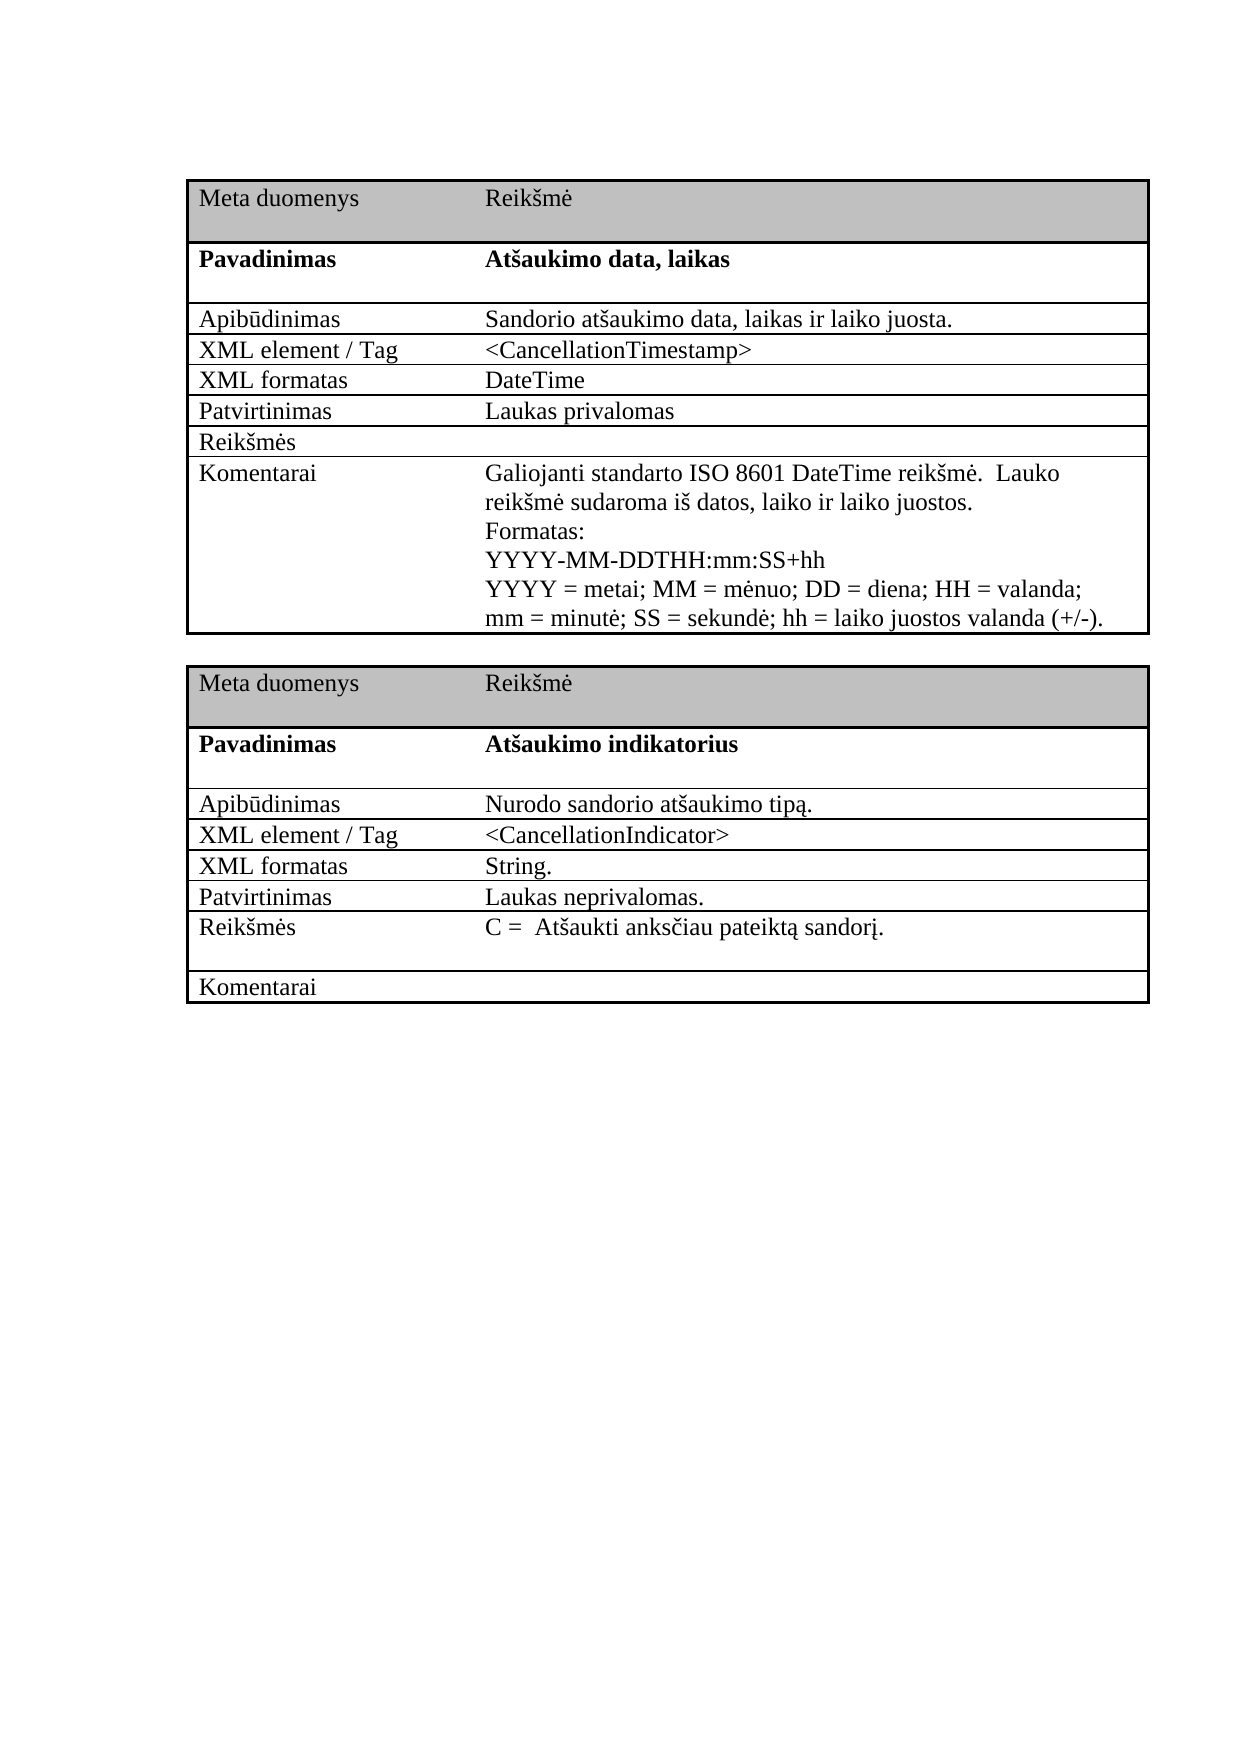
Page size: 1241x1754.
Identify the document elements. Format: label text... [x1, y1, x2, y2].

table_cell Pavadinimas [189, 729, 474, 787]
table_cell [474, 427, 1147, 456]
table_cell Reikšmės [189, 427, 474, 456]
table_cell XML formatas [189, 365, 474, 394]
table_cell Patvirtinimas [189, 881, 474, 910]
table_cell Pavadinimas [189, 244, 474, 302]
table_cell DateTime [474, 365, 1147, 394]
table_cell Laukas neprivalomas. [474, 881, 1147, 910]
table_cell Apibūdinimas [189, 304, 474, 333]
table_cell Patvirtinimas [189, 396, 474, 425]
table_header Reikšmė [474, 182, 1147, 241]
table_cell Apibūdinimas [189, 789, 474, 818]
table_cell Reikšmės [189, 912, 474, 970]
table_cell <CancellationTimestamp> [474, 335, 1147, 363]
table_cell [474, 972, 1147, 1001]
table_cell Atšaukimo data, laikas [474, 244, 1147, 302]
table_cell Komentarai [189, 457, 474, 632]
table_cell <CancellationIndicator> [474, 820, 1147, 849]
table_cell Nurodo sandorio atšaukimo tipą. [474, 789, 1147, 818]
table_header Reikšmė [474, 668, 1147, 726]
table_header Meta duomenys [189, 668, 474, 726]
table_header Meta duomenys [189, 182, 474, 241]
table_cell Laukas privalomas [474, 396, 1147, 425]
table_cell Komentarai [189, 972, 474, 1001]
table_cell String. [474, 851, 1147, 880]
table_cell XML element / Tag [189, 335, 474, 363]
table_cell Sandorio atšaukimo data, laikas ir laiko juosta. [474, 304, 1147, 333]
table_cell C = Atšaukti anksčiau pateiktą sandorį. [474, 912, 1147, 970]
table_cell Galiojanti standarto ISO 8601 DateTime reikšmė. Lauko reikšmė sudaroma iš datos, laiko ir laiko juostos. Formatas: YYYY-MM-DDTHH:mm:SS+hh YYYY = metai; MM = mėnuo; DD = diena; HH = valanda; mm = minutė; SS = sekundė; hh = laiko juostos valanda (+/-). [474, 457, 1147, 632]
table_cell XML element / Tag [189, 820, 474, 849]
table_cell Atšaukimo indikatorius [474, 729, 1147, 787]
table_cell XML formatas [189, 851, 474, 880]
